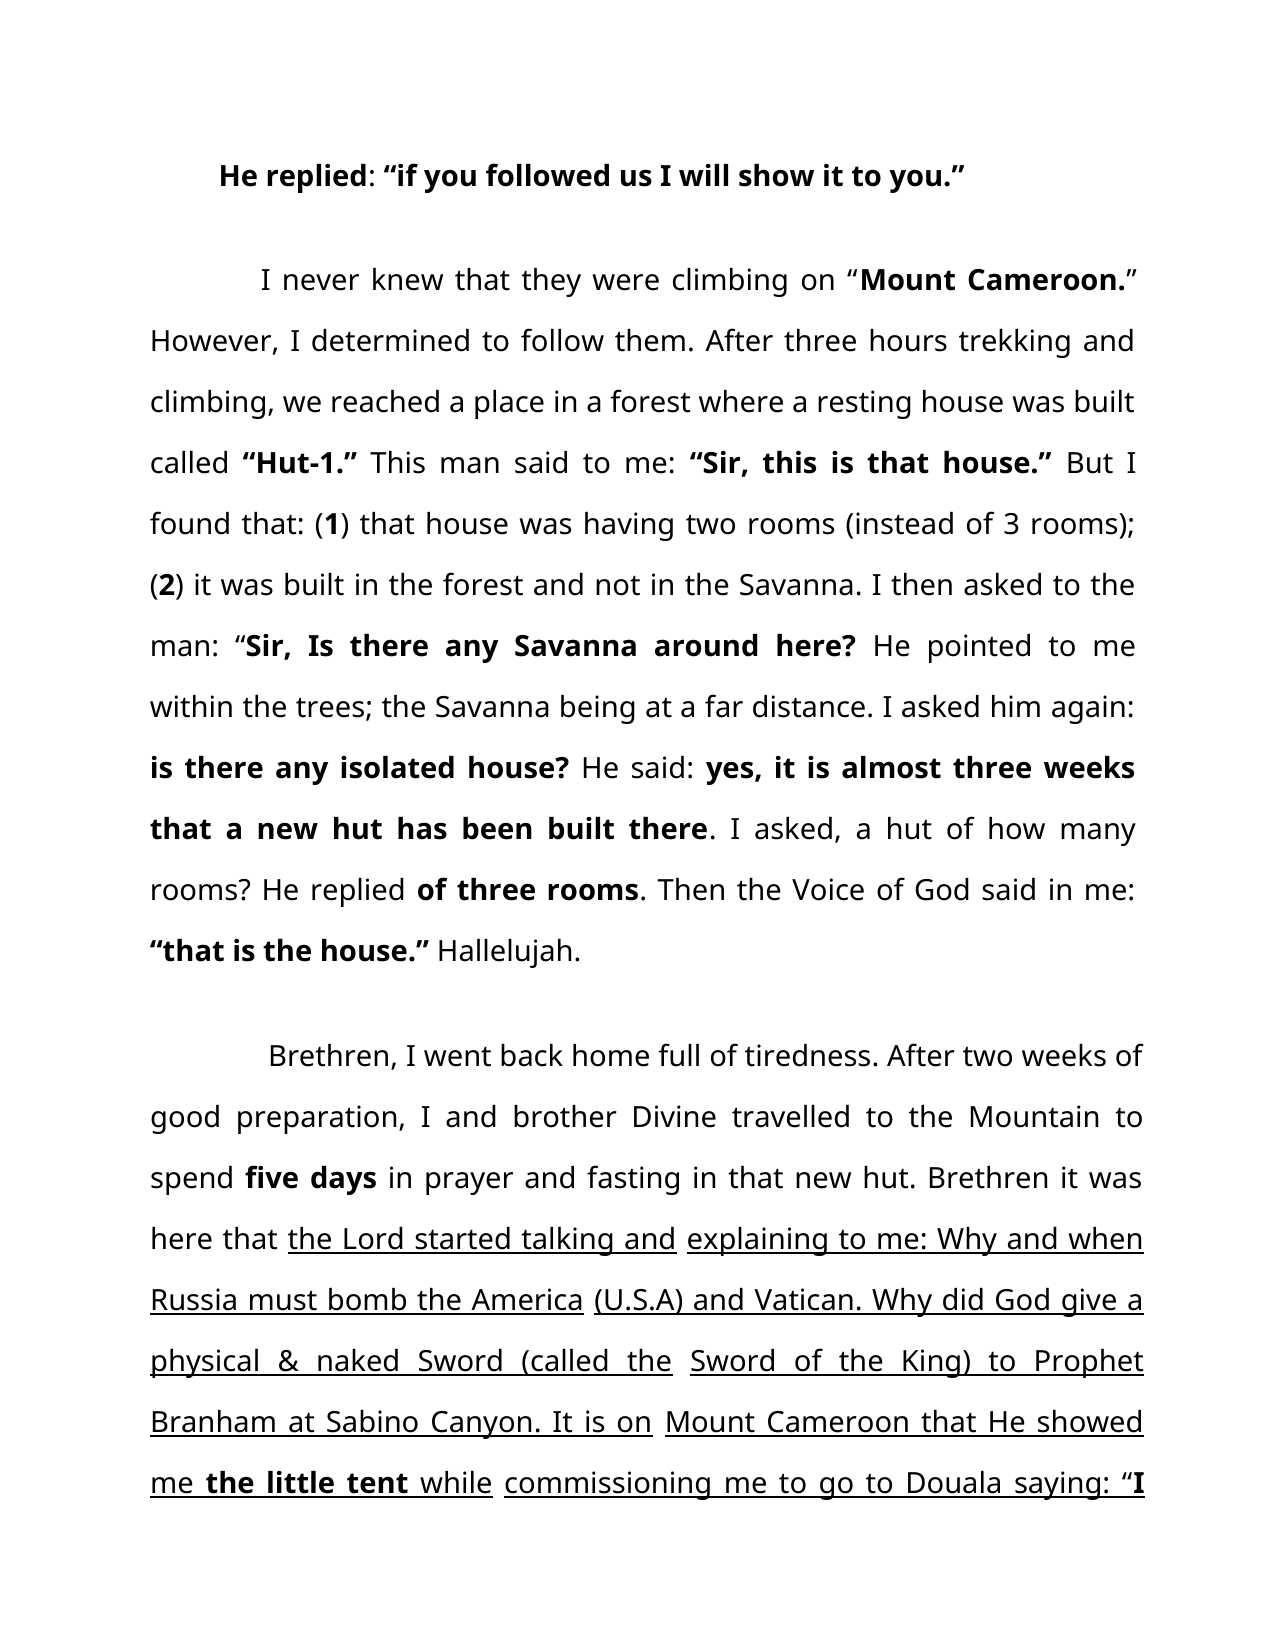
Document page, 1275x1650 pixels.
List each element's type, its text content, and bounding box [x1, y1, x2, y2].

text He replied: “if you followed us I will show it to you.” [150, 155, 1144, 195]
text Brethren, I went back home full of tiredness. After two weeks of good preparation, I and brother Divine travelled to the Mountain to spend five days in prayer and fasting in that new hut. Brethren it was here that the Lord started talking and explaining to me: Why and when Russia must bomb the America (U.S.A) and Vatican. Why did God give a physical & naked Sword (called the Sword of the King) to Prophet Branham at Sabino Canyon. It is on Mount Cameroon that He showed me the little tent while commissioning me to go to Douala saying: “I [150, 1035, 1144, 1502]
text I never knew that they were climbing on “Mount Cameroon.” However, I determined to follow them. After three hours trekking and climbing, we reached a place in a forest where a resting house was built called “Hut-1.” This man said to me: “Sir, this is that house.” But I found that: (1) that house was having two rooms (instead of 3 rooms); (2) it was built in the forest and not in the Savanna. I then asked to the man: “Sir, Is there any Savanna around here? He pointed to me within the trees; the Savanna being at a far distance. I asked him again: is there any isolated house? He said: yes, it is almost three weeks that a new hut has been built there. I asked, a hut of how many rooms? He replied of three rooms. Then the Voice of God said in me: “that is the house.” Hallelujah. [148, 259, 1136, 970]
